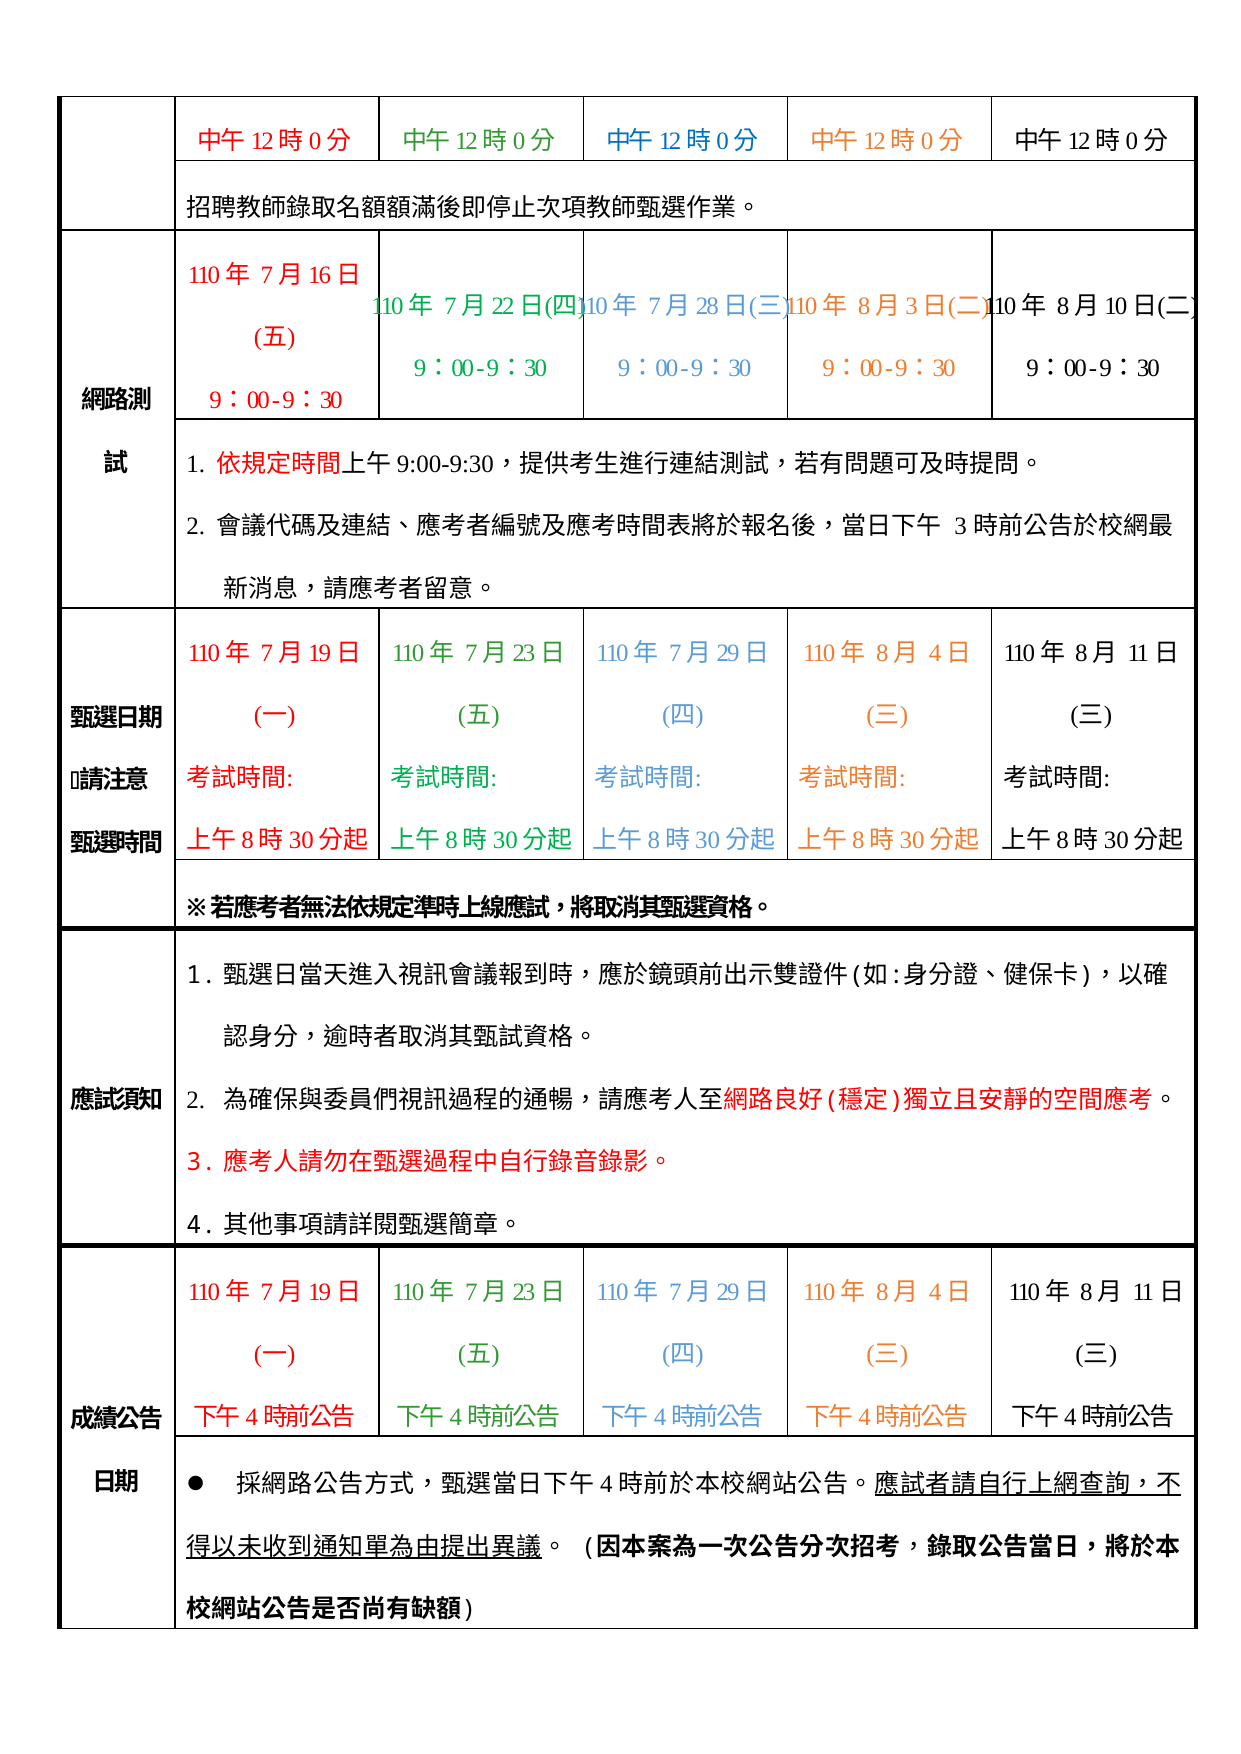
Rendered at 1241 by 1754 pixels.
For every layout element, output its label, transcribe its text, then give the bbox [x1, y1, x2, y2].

table_cell 110年 7月22日(四) 9：00 - 9：30 [380, 231, 583, 418]
table_cell 110年 7月19日(一) 下午4時前公告 [176, 1248, 378, 1435]
table_cell 中午12時0分 [992, 97, 1194, 160]
table_cell 110年 7月28日(三) 9：00 - 9：30 [584, 231, 787, 418]
table_cell 中午12時0分 [176, 97, 378, 160]
table_cell 成績公告 日期 [62, 1248, 174, 1627]
table_cell 110年 8月 11日(三) 考試時間: 上午8時30分起 [992, 609, 1194, 859]
table_cell 甄選日期 請注意甄選時間 [62, 609, 174, 926]
table_cell 110年 7月23日(五) 考試時間: 上午8時30分起 [380, 609, 583, 859]
table_cell 110年 7月16日(五) 9：00 - 9：30 [176, 231, 378, 418]
table_cell 110年 8月 4日(三) 下午4時前公告 [788, 1248, 991, 1435]
table_cell 招聘教師錄取名額額滿後即停止次項教師甄選作業。 [176, 161, 1194, 229]
table_cell 網路測試 [62, 231, 174, 607]
table_cell 110年 7月19日(一) 考試時間: 上午8時30分起 [176, 609, 378, 859]
table_cell 依規定時間上午9:00-9:30，提供考生進行連結測試，若有問題可及時提問。 會議代碼及連結、應考者編號及應考時間表將於報名後，當日下午 3 時前公告於校網最新消息，請應考者留意。 [176, 420, 1194, 607]
table_cell 中午12時0分 [380, 97, 583, 160]
table_cell 應試須知 [62, 931, 174, 1243]
table_cell 110年 8月 11日(三) 下午4時前公告 [992, 1248, 1194, 1435]
table_cell 110年 7月29日(四) 考試時間: 上午8時30分起 [584, 609, 787, 859]
table_cell 中午12時0分 [788, 97, 991, 160]
table_cell 110年 7月29日(四) 下午4時前公告 [584, 1248, 787, 1435]
table_cell 110年 8月 4日(三) 考試時間: 上午8時30分起 [788, 609, 991, 859]
table_cell ※ 若應考者無法依規定準時上線應試，將取消其甄選資格。 [176, 860, 1194, 926]
table_cell 中午12時0分 [584, 97, 787, 160]
table_cell [62, 97, 174, 229]
table_cell 採網路公告方式，甄選當日下午4時前於本校網站公告。應試者請自行上網查詢，不得以未收到通知單為由提出異議。 (因本案為一次公告分次招考，錄取公告當日，將於本校網站公告是否尚有缺額) [176, 1437, 1194, 1627]
table_cell 110年 8月3日(二) 9：00 - 9：30 [788, 231, 991, 418]
table_cell 甄選日當天進入視訊會議報到時，應於鏡頭前出示雙證件(如:身分證、健保卡)，以確認身分，逾時者取消其甄試資格。 為確保與委員們視訊過程的通暢，請應考人至網路良好(穩定)獨立且安靜的空間應考。 應考人請勿在甄選過程中自行錄音錄影。 其他事項請詳閱甄選簡章。 [176, 931, 1194, 1243]
table_cell 110年 8月10日(二) 9：00 - 9：30 [993, 231, 1194, 418]
table_cell 110年 7月23日(五) 下午4時前公告 [380, 1248, 583, 1435]
